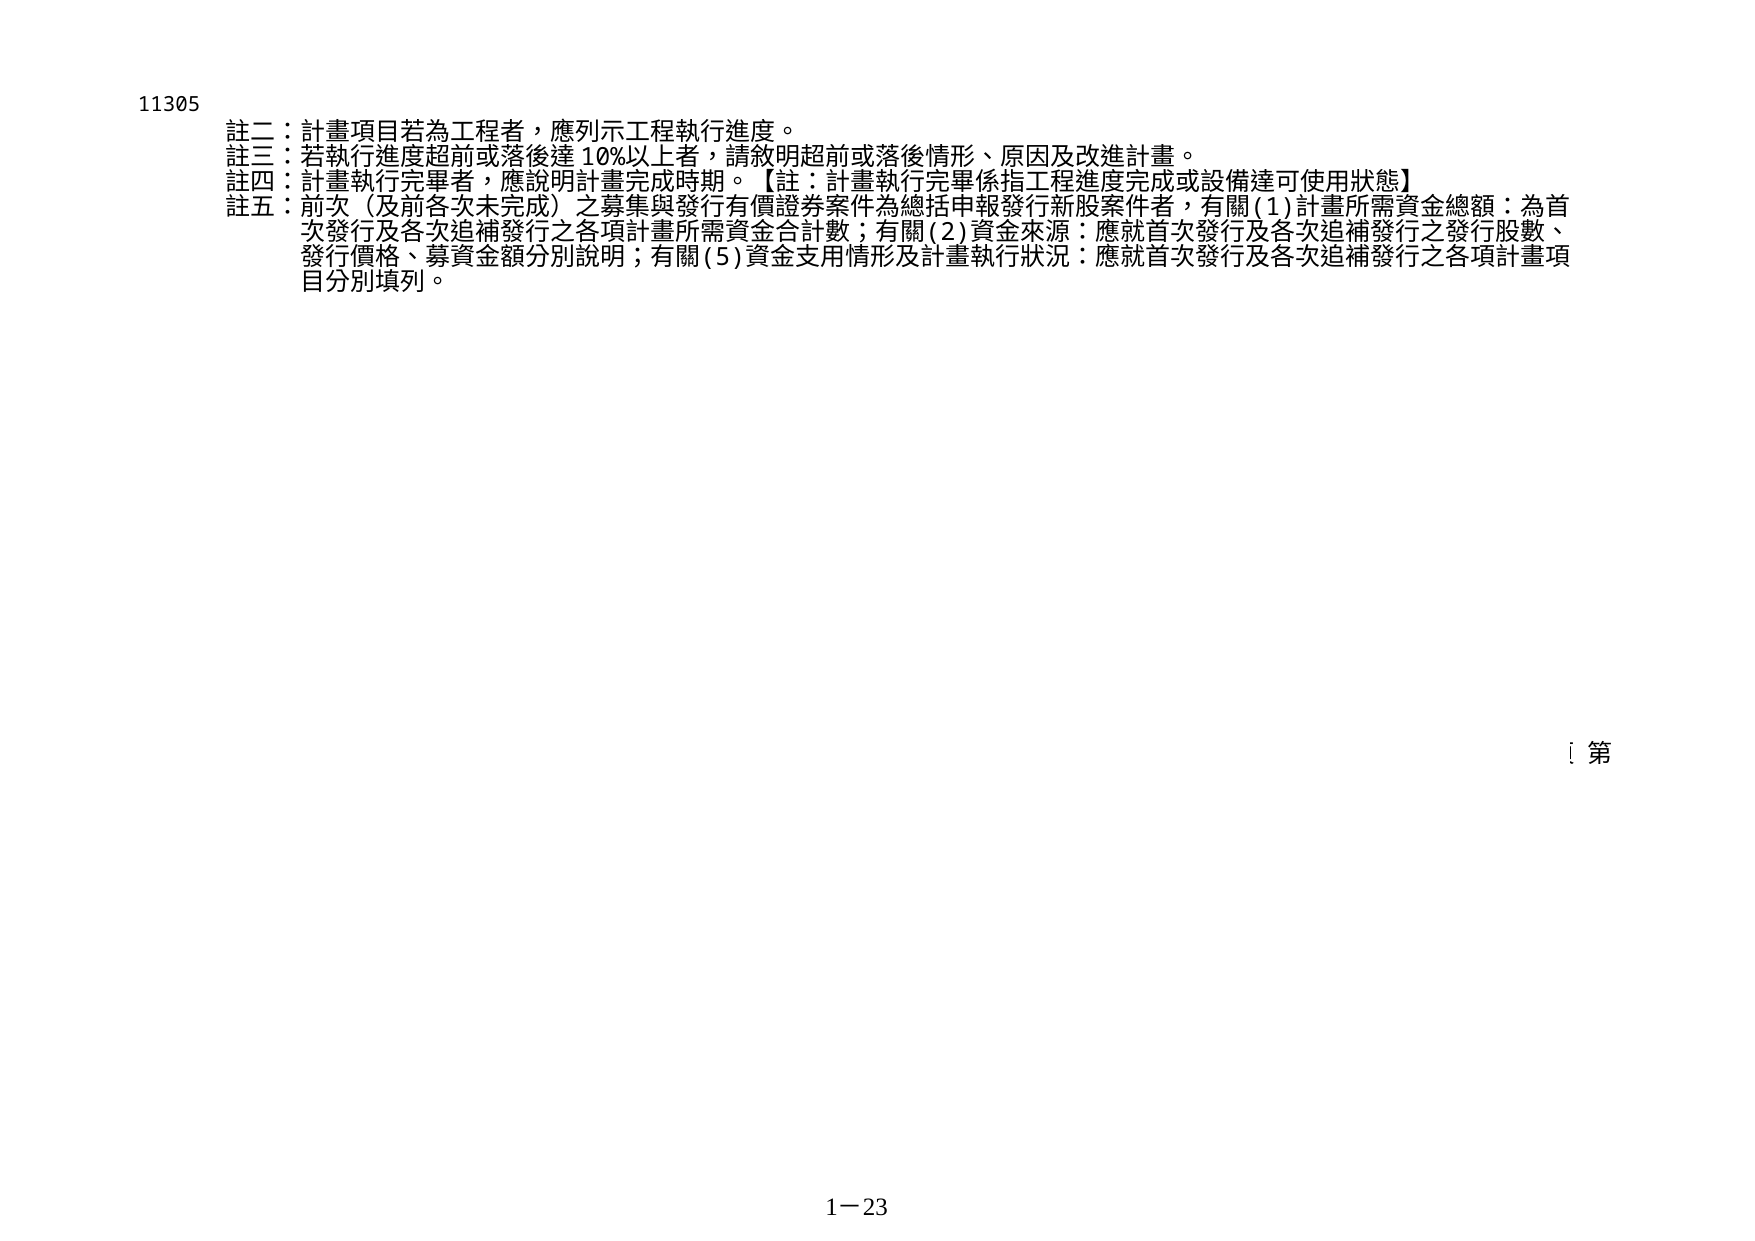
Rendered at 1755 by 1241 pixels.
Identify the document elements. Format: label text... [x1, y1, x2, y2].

text 註四：計畫執行完畢者，應說明計畫完成時期。【註：計畫執行完畢係指工程進度完成或設備達可使用狀態】 [225, 170, 1575, 195]
text 註二：計畫項目若為工程者，應列示工程執行進度。 [225, 120, 1575, 145]
text 第 頁 [1570, 740, 1618, 804]
text 註三：若執行進度超前或落後達10%以上者，請敘明超前或落後情形、原因及改進計畫。 [225, 145, 1575, 170]
text 註五：前次（及前各次未完成）之募集與發行有價證券案件為總括申報發行新股案件者，有關(1)計畫所需資金總額：為首次發行及各次追補發行之各項計畫所需資金合計數；有關(2)資金來源：應就首次發行及各次追補發行之發行股數、發行價格、募資金額分別說明；有關(5)資金支用情形及計畫執行狀況：應就首次發行及各次追補發行之各項計畫項目分別填列。 [225, 195, 1575, 295]
